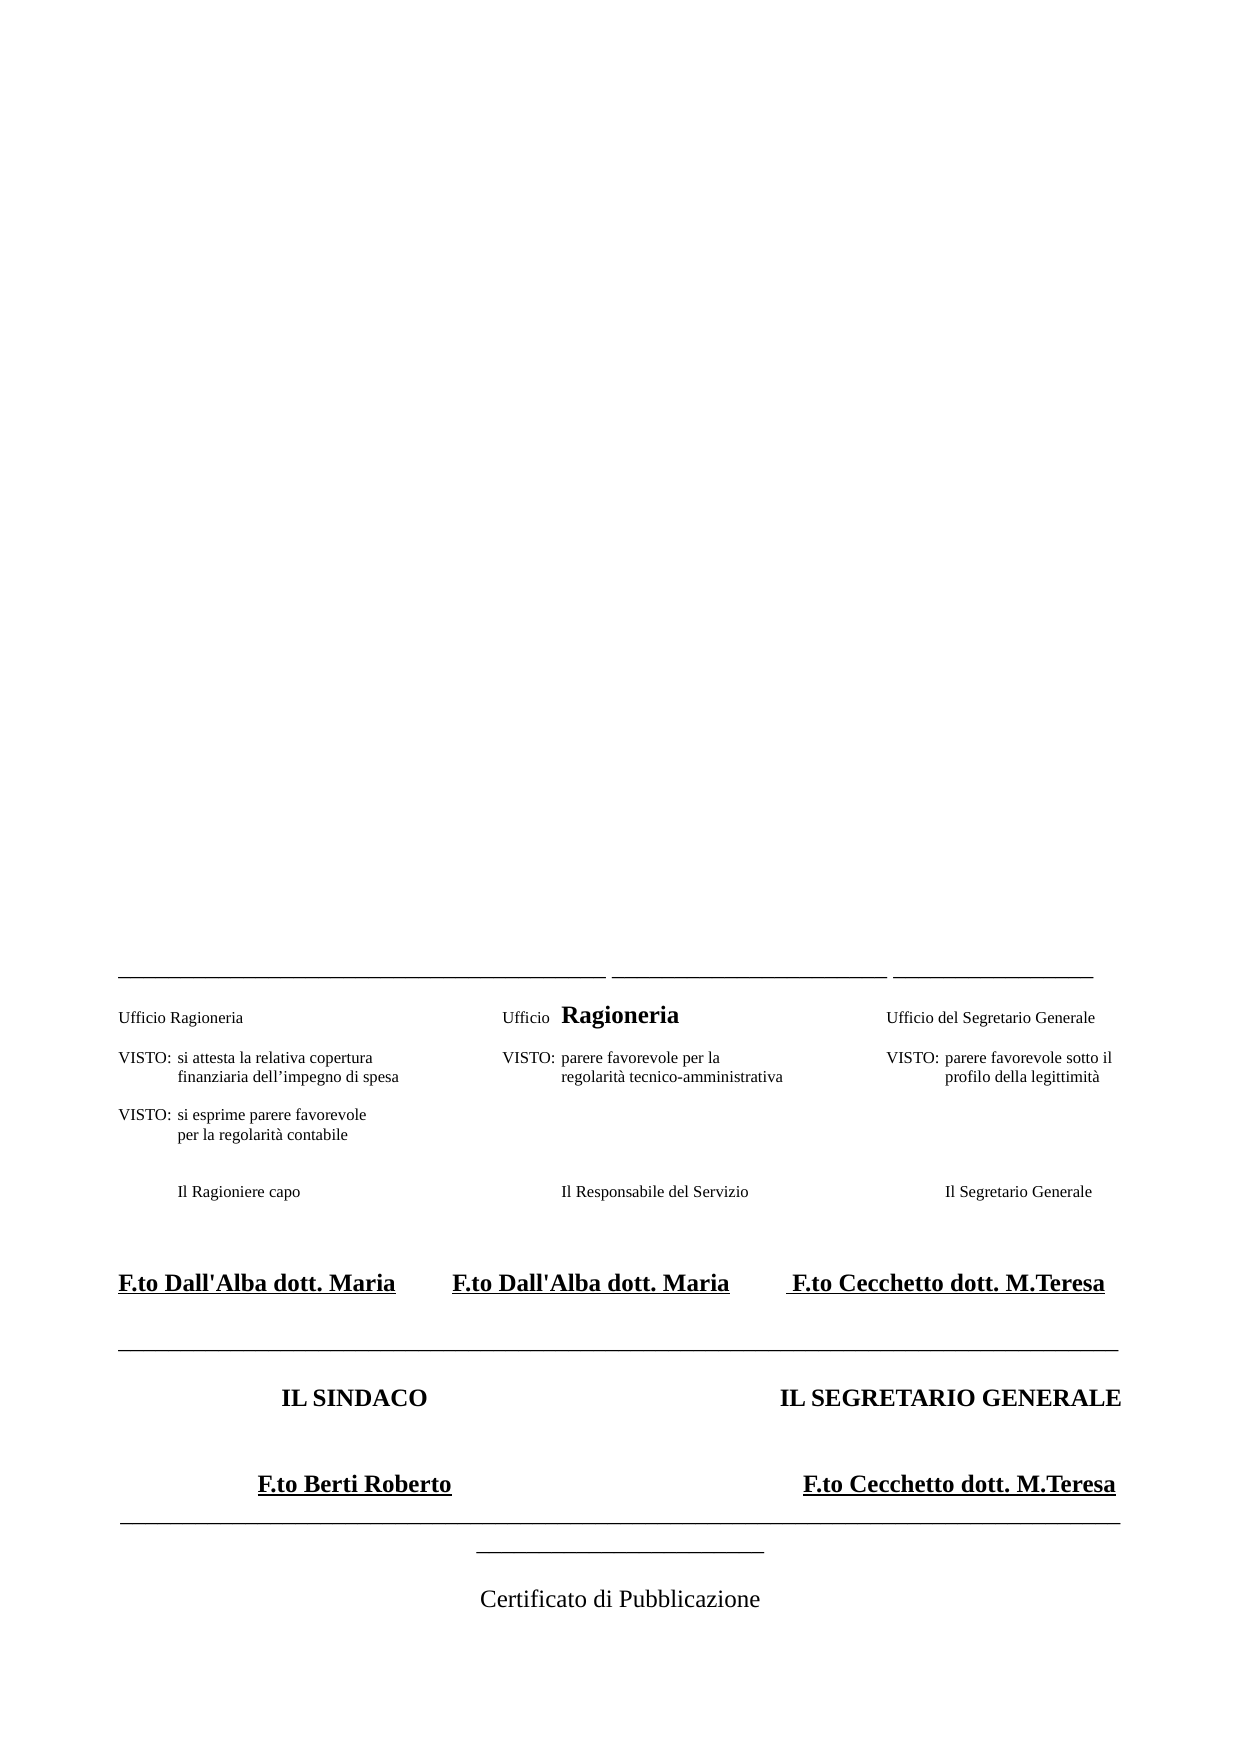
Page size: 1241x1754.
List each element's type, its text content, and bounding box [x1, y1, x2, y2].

text F.to Berti Roberto F.to Cecchetto dott. M.Teresa [118, 1469, 1122, 1498]
text _______________________________________ ______________________ ________________ [118, 952, 1122, 981]
text Ufficio Ragioneria Ufficio Ragioneria Ufficio del Segretario Generale [118, 1000, 1122, 1028]
text Certificato di Pubblicazione [118, 1584, 1122, 1613]
text VISTO: si esprime parere favorevole [118, 1105, 1122, 1124]
text ________________________________________________________________________________ [118, 1326, 1122, 1354]
text VISTO: si attesta la relativa copertura VISTO: parere favorevole per la VISTO: parere favorevole sotto il [118, 1048, 1122, 1067]
text IL SINDACO IL SEGRETARIO GENERALE [118, 1383, 1122, 1412]
text _______________________________________________________________________________________________________ [118, 1498, 1122, 1556]
text per la regolarità contabile [118, 1124, 1122, 1143]
text Il Ragioniere capo Il Responsabile del Servizio Il Segretario Generale [118, 1163, 1122, 1206]
text F.to Dall'Alba dott. Maria F.to Dall'Alba dott. Maria F.to Cecchetto dott. M.Teresa [118, 1268, 1122, 1297]
text finanziaria dell’impegno di spesa regolarità tecnico-amministrativa profilo della legittimità [118, 1067, 1122, 1086]
